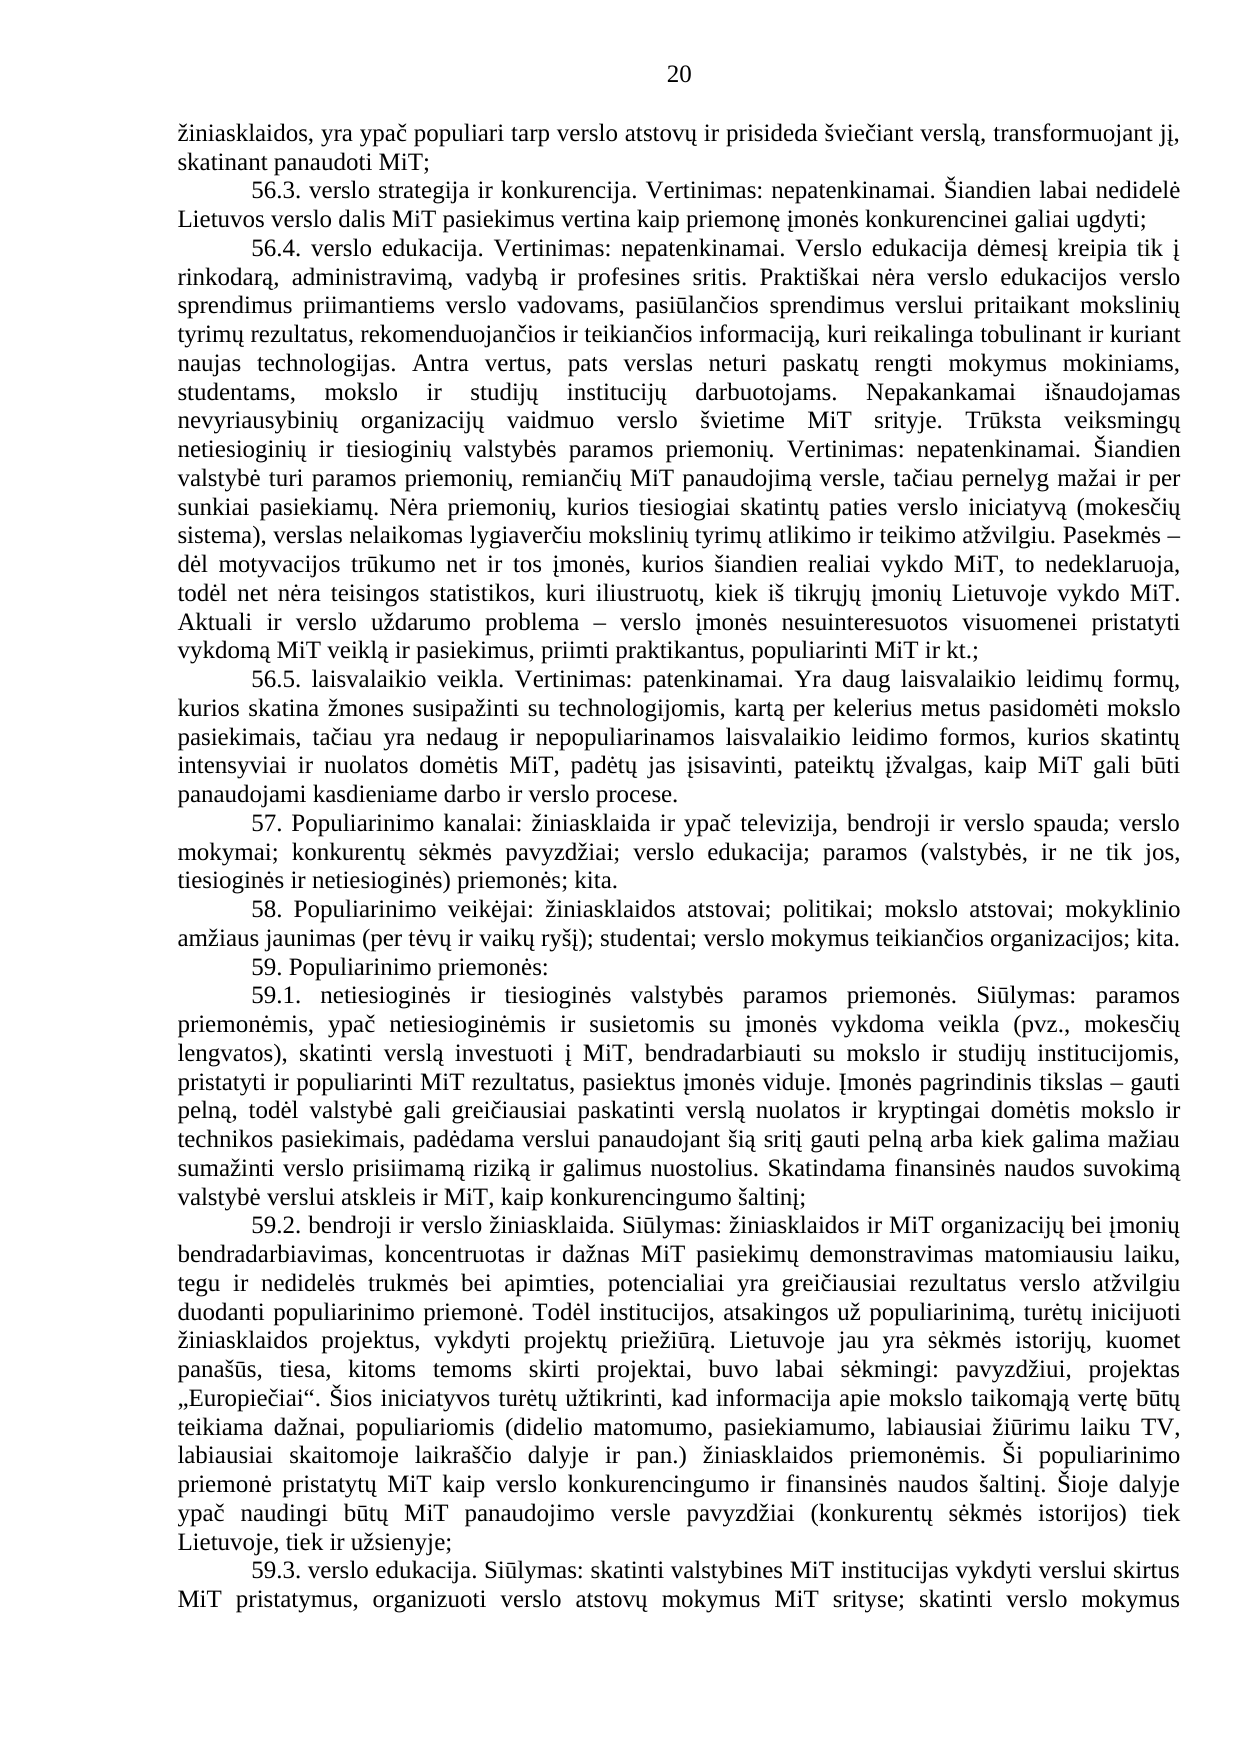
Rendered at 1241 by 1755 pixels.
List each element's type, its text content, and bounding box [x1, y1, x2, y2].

text 57. Populiarinimo kanalai: žiniasklaida ir ypač televizija, bendroji ir verslo spauda; verslo mokymai; konkurentų sėkmės pavyzdžiai; verslo edukacija; paramos (valstybės, ir ne tik jos, tiesioginės ir netiesioginės) priemonės; kita. [177, 808, 1181, 894]
text 59. Populiarinimo priemonės: [177, 952, 1181, 981]
text 56.4. verslo edukacija. Vertinimas: nepatenkinamai. Verslo edukacija dėmesį kreipia tik į rinkodarą, administravimą, vadybą ir profesines sritis. Praktiškai nėra verslo edukacijos verslo sprendimus priimantiems verslo vadovams, pasiūlančios sprendimus verslui pritaikant mokslinių tyrimų rezultatus, rekomenduojančios ir teikiančios informaciją, kuri reikalinga tobulinant ir kuriant naujas technologijas. Antra vertus, pats verslas neturi paskatų rengti mokymus mokiniams, studentams, mokslo ir studijų institucijų darbuotojams. Nepakankamai išnaudojamas nevyriausybinių organizacijų vaidmuo verslo švietime MiT srityje. Trūksta veiksmingų netiesioginių ir tiesioginių valstybės paramos priemonių. Vertinimas: nepatenkinamai. Šiandien valstybė turi paramos priemonių, remiančių MiT panaudojimą versle, tačiau pernelyg mažai ir per sunkiai pasiekiamų. Nėra priemonių, kurios tiesiogiai skatintų paties verslo iniciatyvą (mokesčių sistema), verslas nelaikomas lygiaverčiu mokslinių tyrimų atlikimo ir teikimo atžvilgiu. Pasekmės – dėl motyvacijos trūkumo net ir tos įmonės, kurios šiandien realiai vykdo MiT, to nedeklaruoja, todėl net nėra teisingos statistikos, kuri iliustruotų, kiek iš tikrųjų įmonių Lietuvoje vykdo MiT. Aktuali ir verslo uždarumo problema – verslo įmonės nesuinteresuotos visuomenei pristatyti vykdomą MiT veiklą ir pasiekimus, priimti praktikantus, populiarinti MiT ir kt.; [177, 233, 1181, 664]
text 58. Populiarinimo veikėjai: žiniasklaidos atstovai; politikai; mokslo atstovai; mokyklinio amžiaus jaunimas (per tėvų ir vaikų ryšį); studentai; verslo mokymus teikiančios organizacijos; kita. [177, 894, 1181, 952]
text 56.5. laisvalaikio veikla. Vertinimas: patenkinamai. Yra daug laisvalaikio leidimų formų, kurios skatina žmones susipažinti su technologijomis, kartą per kelerius metus pasidomėti mokslo pasiekimais, tačiau yra nedaug ir nepopuliarinamos laisvalaikio leidimo formos, kurios skatintų intensyviai ir nuolatos domėtis MiT, padėtų jas įsisavinti, pateiktų įžvalgas, kaip MiT gali būti panaudojami kasdieniame darbo ir verslo procese. [177, 664, 1181, 808]
text žiniasklaidos, yra ypač populiari tarp verslo atstovų ir prisideda šviečiant verslą, transformuojant jį, skatinant panaudoti MiT; [177, 118, 1181, 176]
text 56.3. verslo strategija ir konkurencija. Vertinimas: nepatenkinamai. Šiandien labai nedidelė Lietuvos verslo dalis MiT pasiekimus vertina kaip priemonę įmonės konkurencinei galiai ugdyti; [177, 176, 1181, 233]
text 59.1. netiesioginės ir tiesioginės valstybės paramos priemonės. Siūlymas: paramos priemonėmis, ypač netiesioginėmis ir susietomis su įmonės vykdoma veikla (pvz., mokesčių lengvatos), skatinti verslą investuoti į MiT, bendradarbiauti su mokslo ir studijų institucijomis, pristatyti ir populiarinti MiT rezultatus, pasiektus įmonės viduje. Įmonės pagrindinis tikslas – gauti pelną, todėl valstybė gali greičiausiai paskatinti verslą nuolatos ir kryptingai domėtis mokslo ir technikos pasiekimais, padėdama verslui panaudojant šią sritį gauti pelną arba kiek galima mažiau sumažinti verslo prisiimamą riziką ir galimus nuostolius. Skatindama finansinės naudos suvokimą valstybė verslui atskleis ir MiT, kaip konkurencingumo šaltinį; [177, 981, 1181, 1211]
text 59.2. bendroji ir verslo žiniasklaida. Siūlymas: žiniasklaidos ir MiT organizacijų bei įmonių bendradarbiavimas, koncentruotas ir dažnas MiT pasiekimų demonstravimas matomiausiu laiku, tegu ir nedidelės trukmės bei apimties, potencialiai yra greičiausiai rezultatus verslo atžvilgiu duodanti populiarinimo priemonė. Todėl institucijos, atsakingos už populiarinimą, turėtų inicijuoti žiniasklaidos projektus, vykdyti projektų priežiūrą. Lietuvoje jau yra sėkmės istorijų, kuomet panašūs, tiesa, kitoms temoms skirti projektai, buvo labai sėkmingi: pavyzdžiui, projektas „Europiečiai“. Šios iniciatyvos turėtų užtikrinti, kad informacija apie mokslo taikomąją vertę būtų teikiama dažnai, populiariomis (didelio matomumo, pasiekiamumo, labiausiai žiūrimu laiku TV, labiausiai skaitomoje laikraščio dalyje ir pan.) žiniasklaidos priemonėmis. Ši populiarinimo priemonė pristatytų MiT kaip verslo konkurencingumo ir finansinės naudos šaltinį. Šioje dalyje ypač naudingi būtų MiT panaudojimo versle pavyzdžiai (konkurentų sėkmės istorijos) tiek Lietuvoje, tiek ir užsienyje; [177, 1211, 1181, 1556]
text 59.3. verslo edukacija. Siūlymas: skatinti valstybines MiT institucijas vykdyti verslui skirtus MiT pristatymus, organizuoti verslo atstovų mokymus MiT srityse; skatinti verslo mokymus [177, 1556, 1181, 1613]
